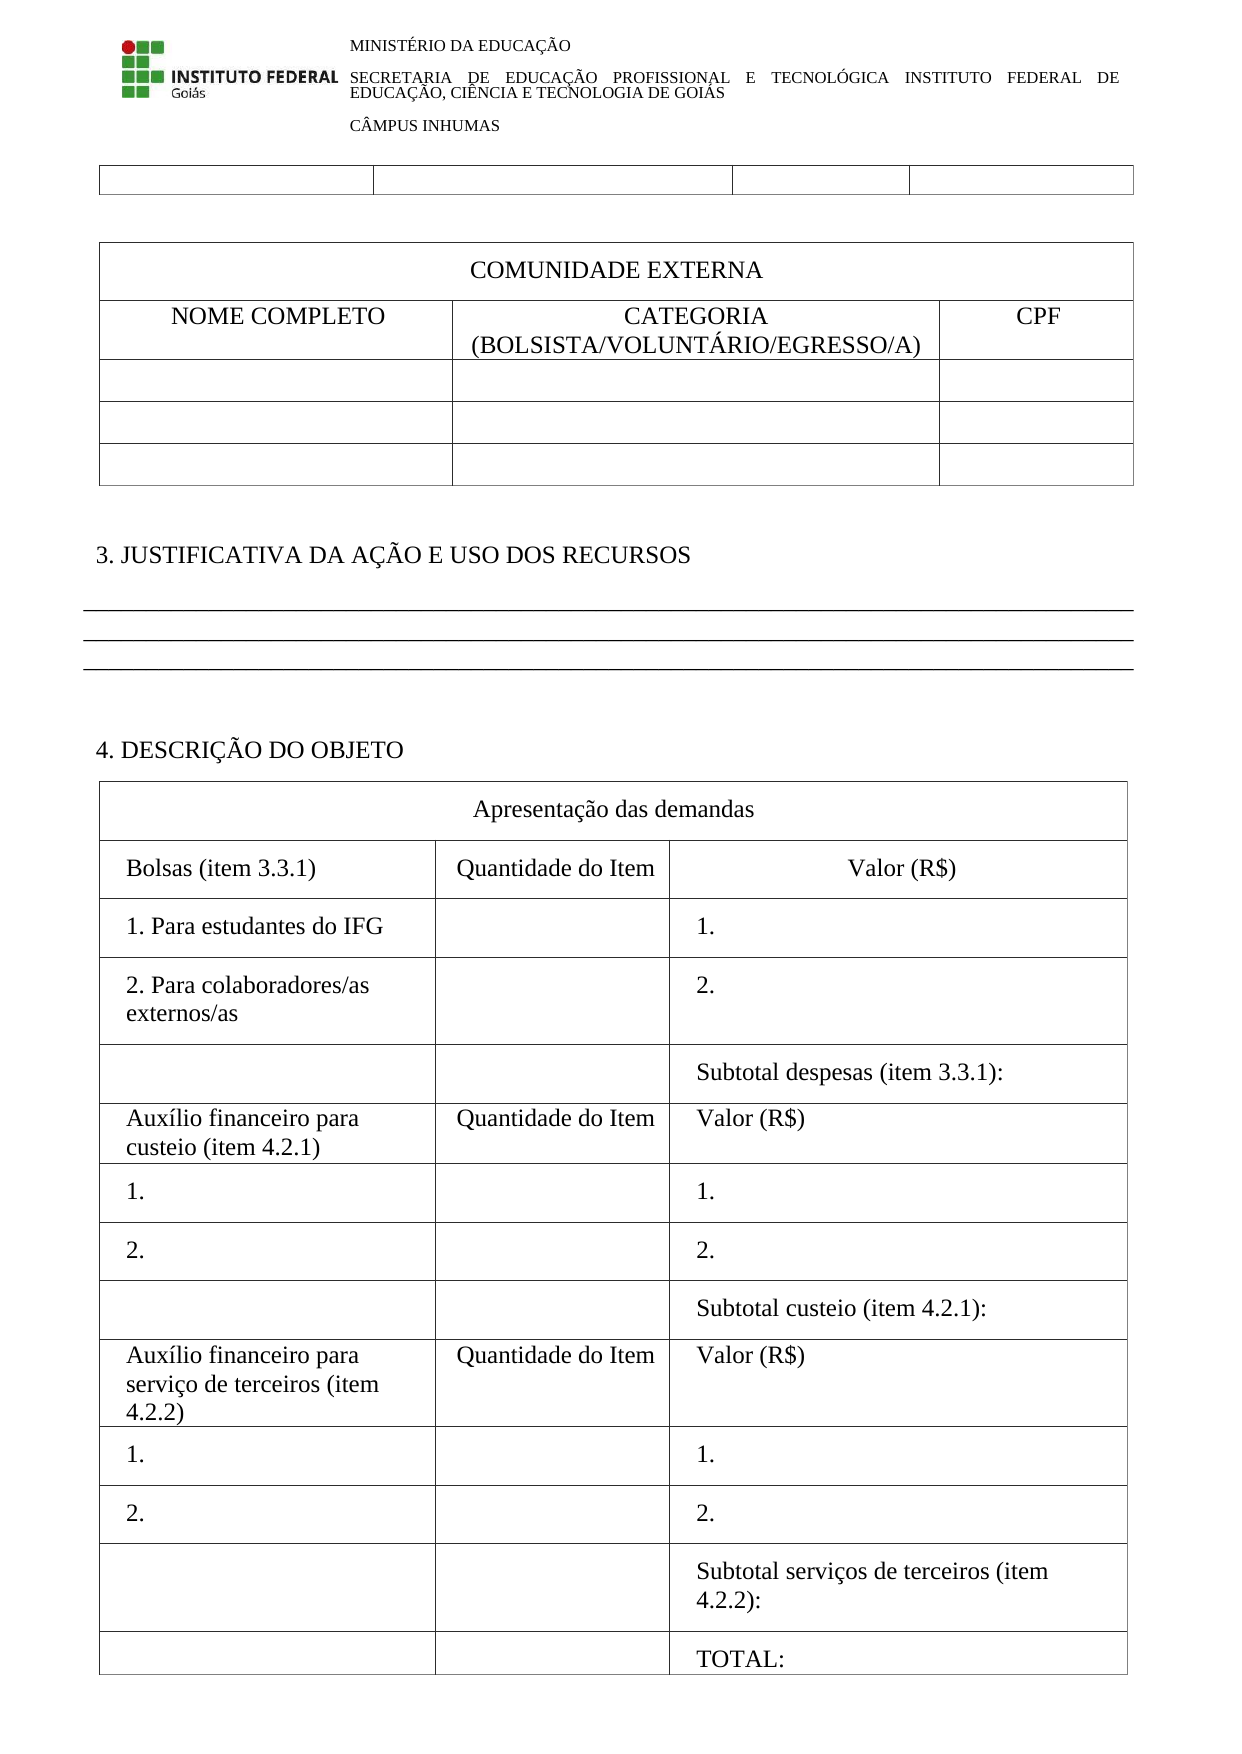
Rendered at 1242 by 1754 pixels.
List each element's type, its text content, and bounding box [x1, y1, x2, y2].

table_header COMUNIDADE EXTERNA [100, 243, 1133, 300]
table_cell 1. Para estudantes do IFG [100, 899, 435, 957]
table_cell Quantidade do Item [436, 1340, 669, 1426]
table_cell 2. [670, 1223, 1127, 1280]
table_cell 2. [670, 1486, 1127, 1543]
table_cell 1. [670, 1164, 1127, 1222]
table_cell [374, 166, 732, 194]
table_cell [100, 166, 373, 194]
table_cell [100, 1632, 435, 1674]
table_cell [436, 1223, 669, 1280]
table_cell [910, 166, 1133, 194]
text 3. JUSTIFICATIVA DA AÇÃO E USO DOS RECURSOS [96, 540, 1135, 569]
table_cell [436, 1486, 669, 1543]
text 4. DESCRIÇÃO DO OBJETO [96, 736, 1135, 764]
table_cell NOME COMPLETO [100, 301, 452, 359]
table_header Apresentação das demandas [100, 782, 1127, 839]
table_cell Quantidade do Item [436, 1104, 669, 1163]
table_cell Auxílio financeiro para serviço de terceiros (item 4.2.2) [100, 1340, 435, 1426]
table_cell [100, 444, 452, 485]
table_cell [436, 958, 669, 1044]
table_cell [100, 402, 452, 443]
table_cell [436, 1544, 669, 1631]
text ____________________________________________________________________________________ [83, 586, 1135, 614]
table_cell [940, 444, 1133, 485]
table_cell [100, 1544, 435, 1631]
table_cell Valor (R$) [670, 841, 1127, 898]
table_cell CPF [940, 301, 1133, 359]
table_cell Valor (R$) [670, 1104, 1127, 1163]
table_cell 2. [670, 958, 1127, 1044]
table_cell Subtotal serviços de terceiros (item 4.2.2): [670, 1544, 1127, 1631]
picture [121, 40, 339, 98]
table_cell [453, 360, 939, 401]
table_cell 1. [670, 899, 1127, 957]
table_cell [100, 1281, 435, 1339]
table_cell 1. [100, 1427, 435, 1485]
table_cell TOTAL: [670, 1632, 1127, 1674]
table_cell [436, 1427, 669, 1485]
table_cell 1. [670, 1427, 1127, 1485]
table_cell [436, 1281, 669, 1339]
table_cell Auxílio financeiro para custeio (item 4.2.1) [100, 1104, 435, 1163]
table_cell [436, 1632, 669, 1674]
table_cell [453, 402, 939, 443]
table_cell [453, 444, 939, 485]
table_cell [940, 402, 1133, 443]
text ________________________________________________________________________________________________________________________________________________________________________ [83, 615, 1135, 673]
table_cell [436, 899, 669, 957]
table_cell Subtotal despesas (item 3.3.1): [670, 1045, 1127, 1102]
table_cell 2. Para colaboradores/as externos/as [100, 958, 435, 1044]
table_cell Valor (R$) [670, 1340, 1127, 1426]
table_cell CATEGORIA (BOLSISTA/VOLUNTÁRIO/EGRESSO/A) [453, 301, 939, 359]
table_cell [436, 1045, 669, 1102]
table_cell Quantidade do Item [436, 841, 669, 898]
table_cell Subtotal custeio (item 4.2.1): [670, 1281, 1127, 1339]
table_cell [436, 1164, 669, 1222]
table_cell 1. [100, 1164, 435, 1222]
table_cell [100, 1045, 435, 1102]
table_cell 2. [100, 1486, 435, 1543]
table_cell Bolsas (item 3.3.1) [100, 841, 435, 898]
table_cell 2. [100, 1223, 435, 1280]
table_cell [100, 360, 452, 401]
table_cell [940, 360, 1133, 401]
table_cell [733, 166, 909, 194]
